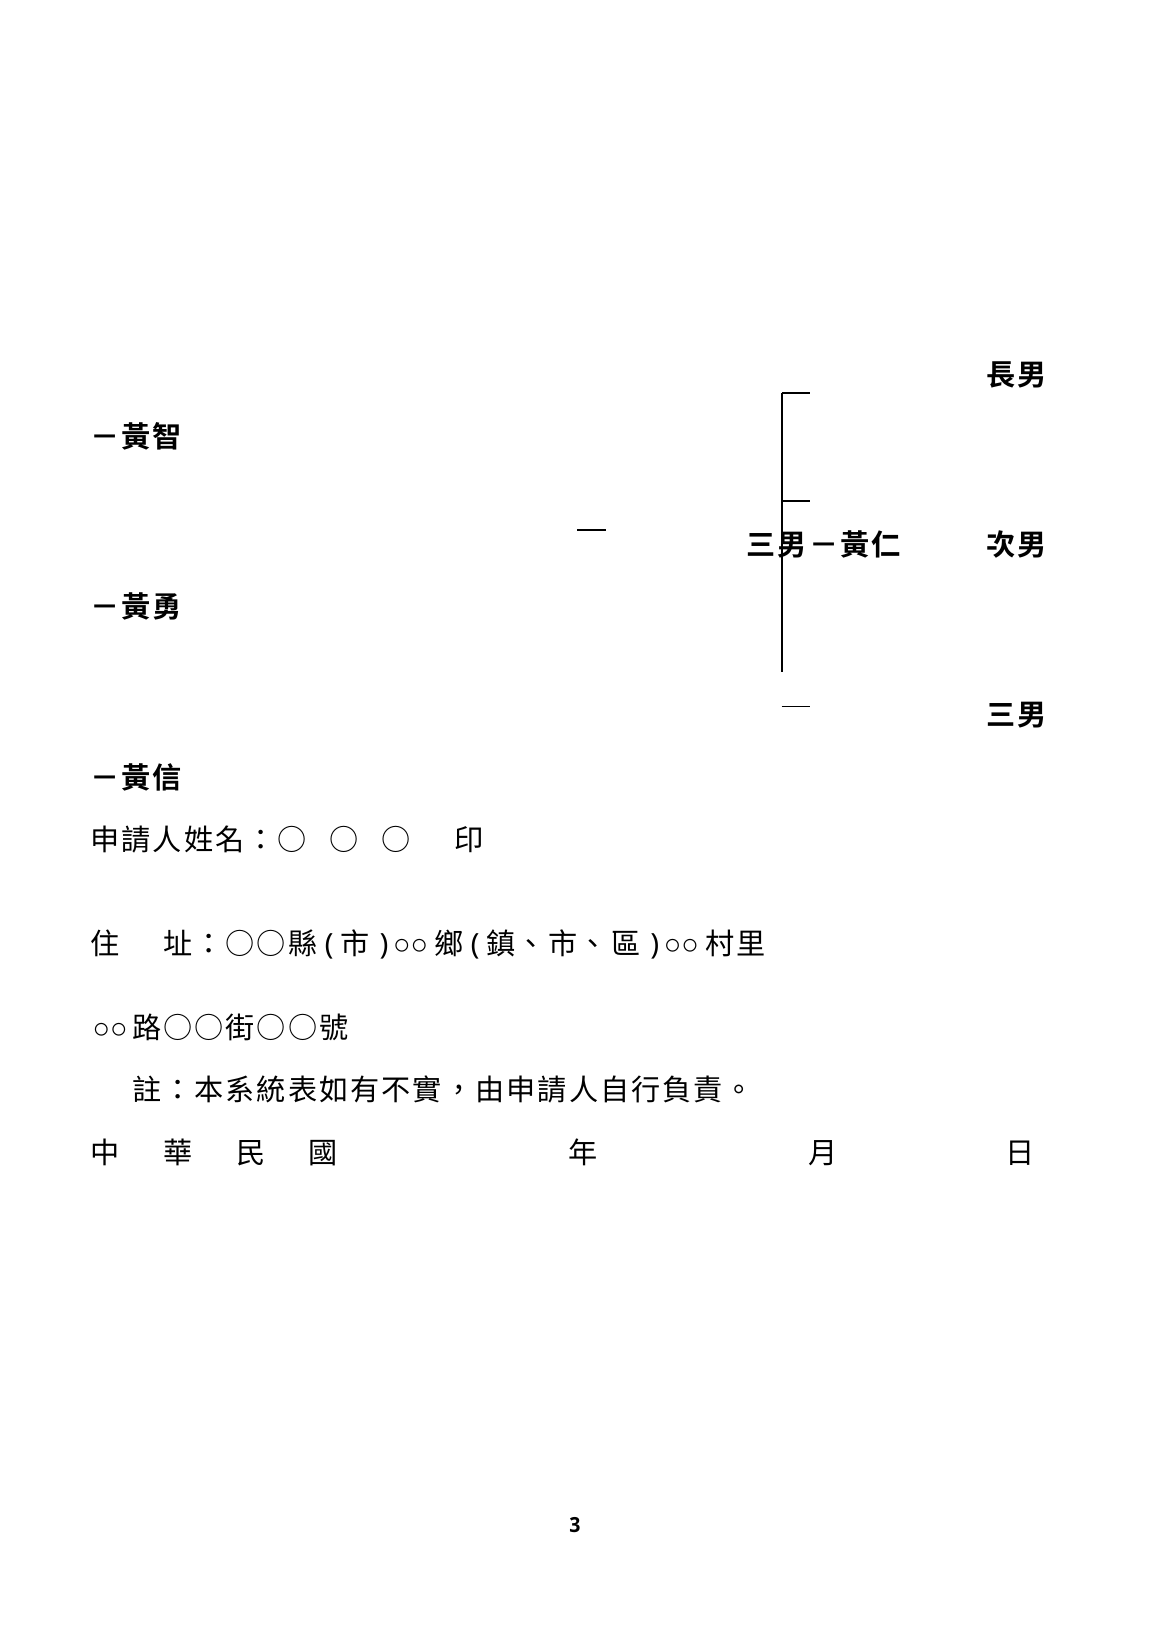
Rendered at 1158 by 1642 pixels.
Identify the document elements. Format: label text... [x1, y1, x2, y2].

text ○○路○○街○○號 [89, 984, 1068, 1046]
text 註：本系統表如有不實，由申請人自行負責。 [89, 1046, 1068, 1109]
text 申請人姓名：○ ○ ○ 印 [89, 796, 1068, 859]
text 住 址：○○縣(市)○○鄉(鎮、市、區)○○村里 [89, 859, 1068, 984]
text 三男－黃信 [89, 671, 1068, 796]
text 三男－黃仁 次男－黃勇 [89, 501, 781, 626]
text 長男－黃智 [89, 331, 1068, 456]
text 三男－黃仁 次男－黃勇 [783, 501, 1068, 626]
text 中 華 民 國 年 月 日 [89, 1109, 1068, 1171]
